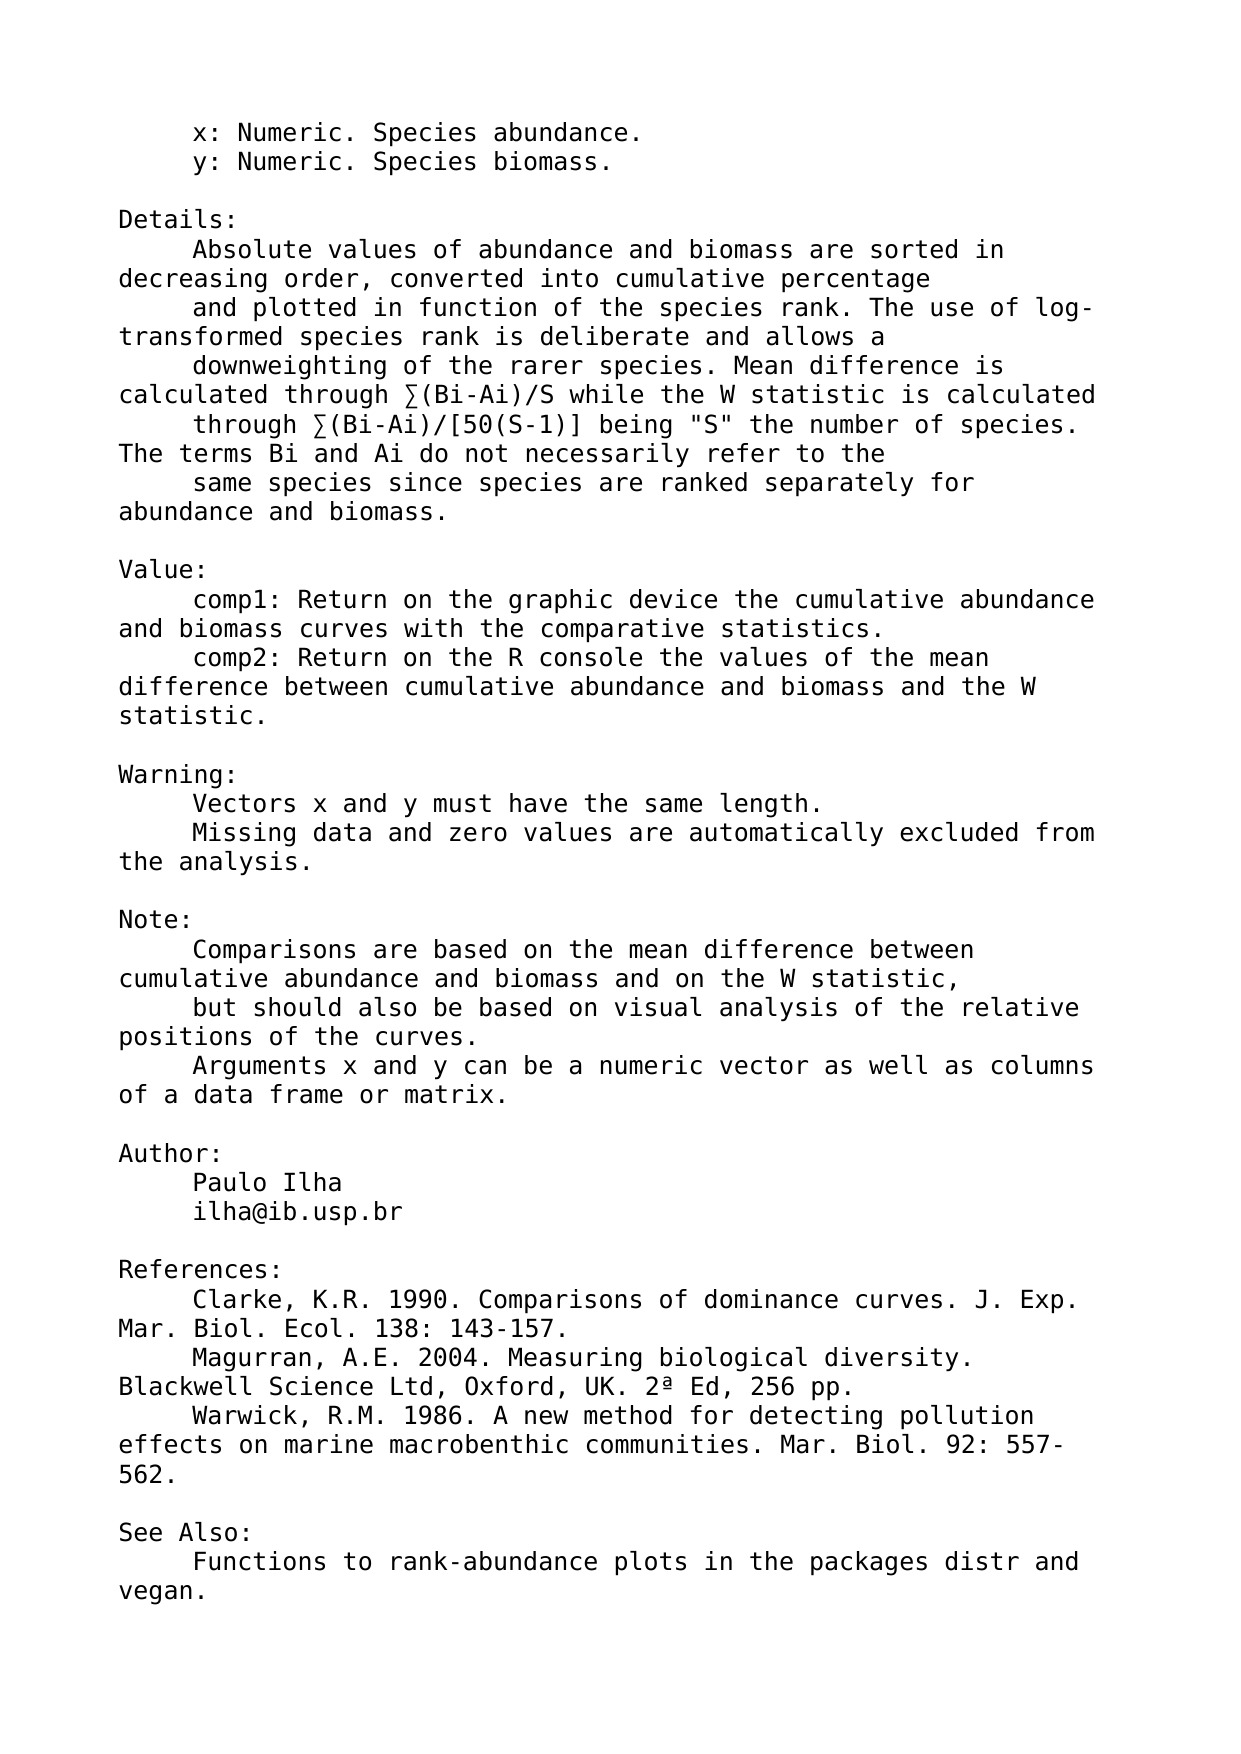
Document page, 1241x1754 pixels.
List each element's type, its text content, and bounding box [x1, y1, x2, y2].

text x: Numeric. Species abundance. y: Numeric. Species biomass. Details: Absolute values of abundance and biomass are sorted in decreasing order, converted into cumulative percentage and plotted in function of the species rank. The use of log-transformed species rank is deliberate and allows a downweighting of the rarer species. Mean difference is calculated through ∑(Bi-Ai)/S while the W statistic is calculated through ∑(Bi-Ai)/[50(S-1)] being "S" the number of species. The terms Bi and Ai do not necessarily refer to the same species since species are ranked separately for abundance and biomass. Value: comp1: Return on the graphic device the cumulative abundance and biomass curves with the comparative statistics. comp2: Return on the R console the values of the mean difference between cumulative abundance and biomass and the W statistic. Warning: Vectors x and y must have the same length. Missing data and zero values are automatically excluded from the analysis. Note: Comparisons are based on the mean difference between cumulative abundance and biomass and on the W statistic, but should also be based on visual analysis of the relative positions of the curves. Arguments x and y can be a numeric vector as well as columns of a data frame or matrix. Author: Paulo Ilha ilha@ib.usp.br References: Clarke, K.R. 1990. Comparisons of dominance curves. J. Exp. Mar. Biol. Ecol. 138: 143-157. Magurran, A.E. 2004. Measuring biological diversity. Blackwell Science Ltd, Oxford, UK. 2ª Ed, 256 pp. Warwick, R.M. 1986. A new method for detecting pollution effects on marine macrobenthic communities. Mar. Biol. 92: 557-562. See Also: Functions to rank-abundance plots in the packages distr and vegan. [118, 118, 1122, 1635]
